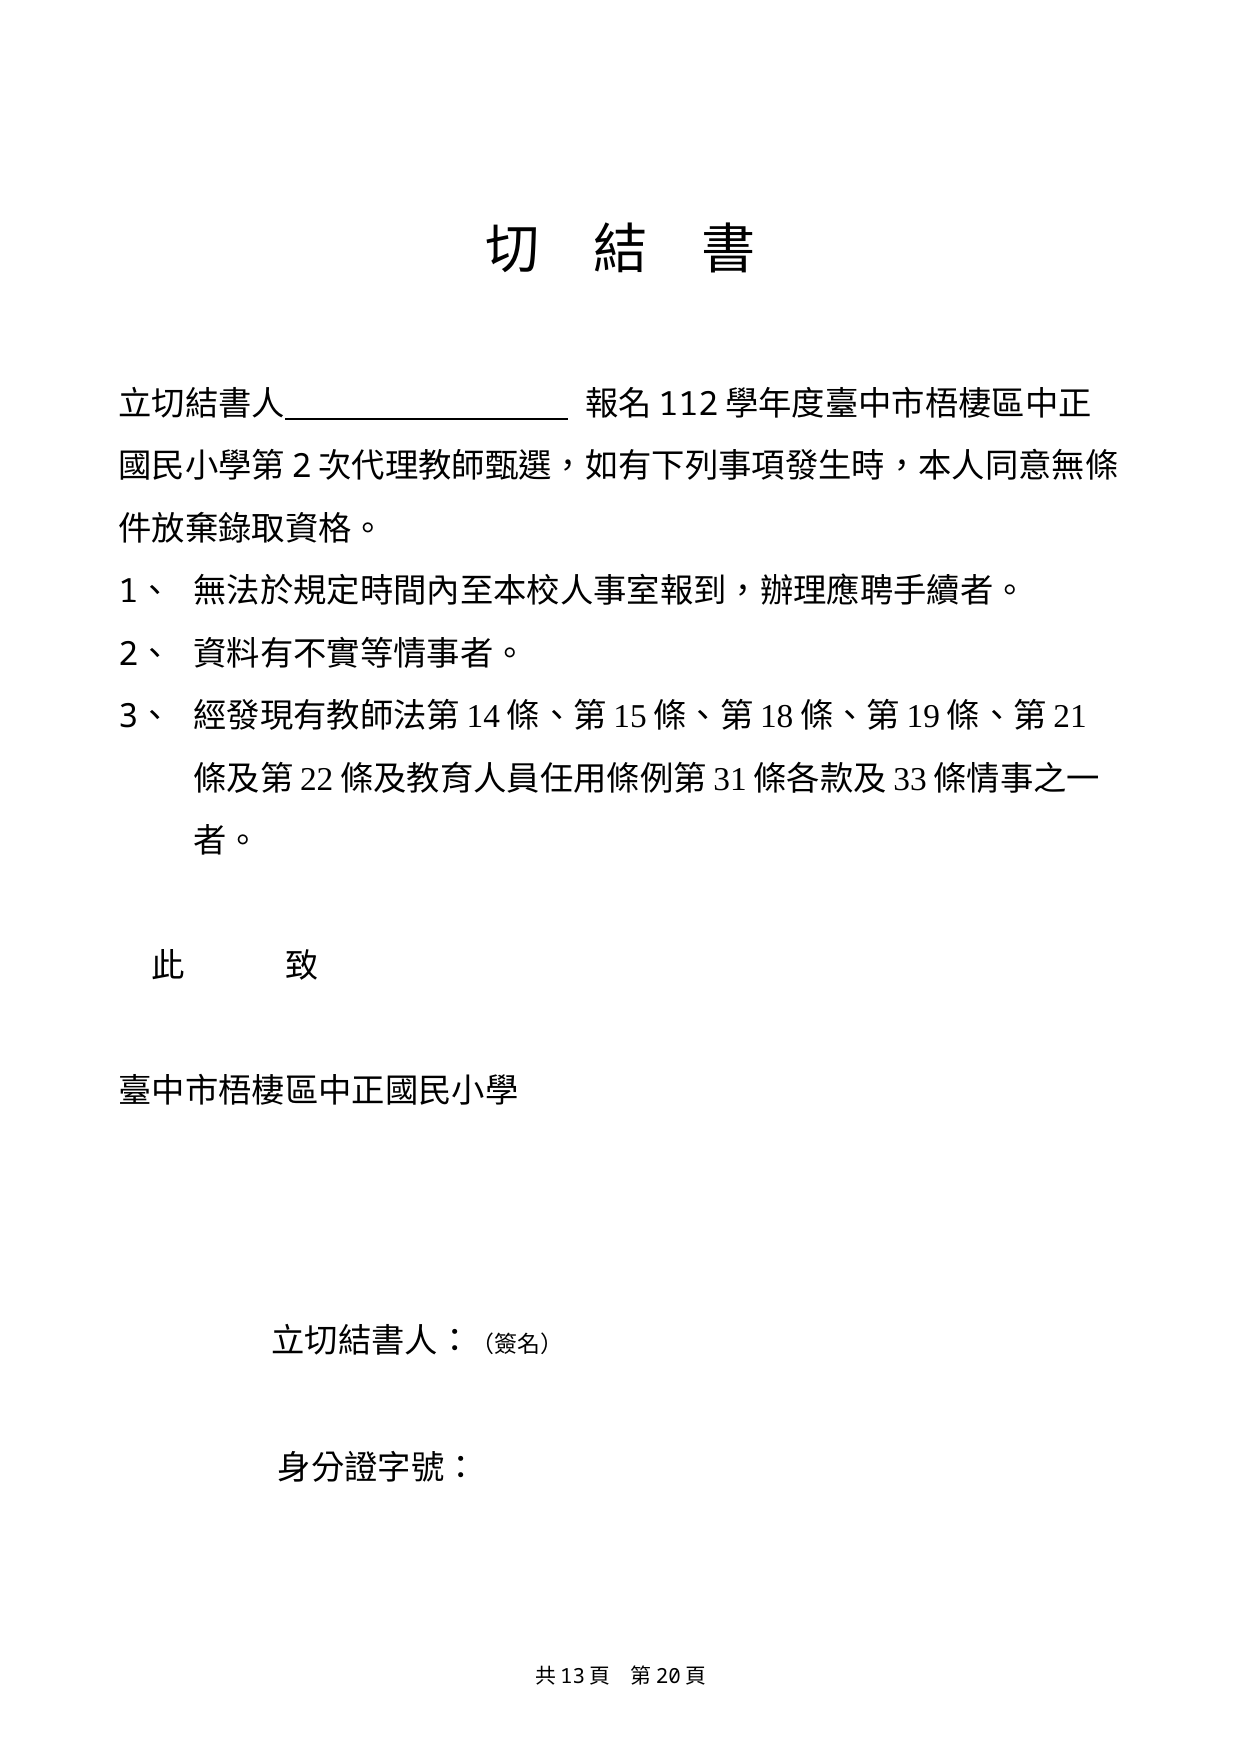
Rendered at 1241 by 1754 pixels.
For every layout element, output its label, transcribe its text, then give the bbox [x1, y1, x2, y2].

list 資料有不實等情事者。 [118, 609, 1122, 672]
text 身分證字號： [118, 1422, 1122, 1484]
text 切 結 書 [118, 172, 1122, 297]
list 經發現有教師法第14條、第15條、第18條、第19條、第21條及第22條及教育人員任用條例第31條各款及33條情事之一者。 [118, 672, 1122, 859]
text 立切結書人：（簽名） [118, 1297, 1122, 1359]
text 此 致 [118, 922, 1122, 984]
list 無法於規定時間內至本校人事室報到，辦理應聘手續者。 [118, 547, 1122, 609]
text 臺中市梧棲區中正國民小學 [118, 1047, 1122, 1109]
text 立切結書人 報名112學年度臺中市梧棲區中正國民小學第2次代理教師甄選，如有下列事項發生時，本人同意無條件放棄錄取資格。 [118, 359, 1122, 547]
